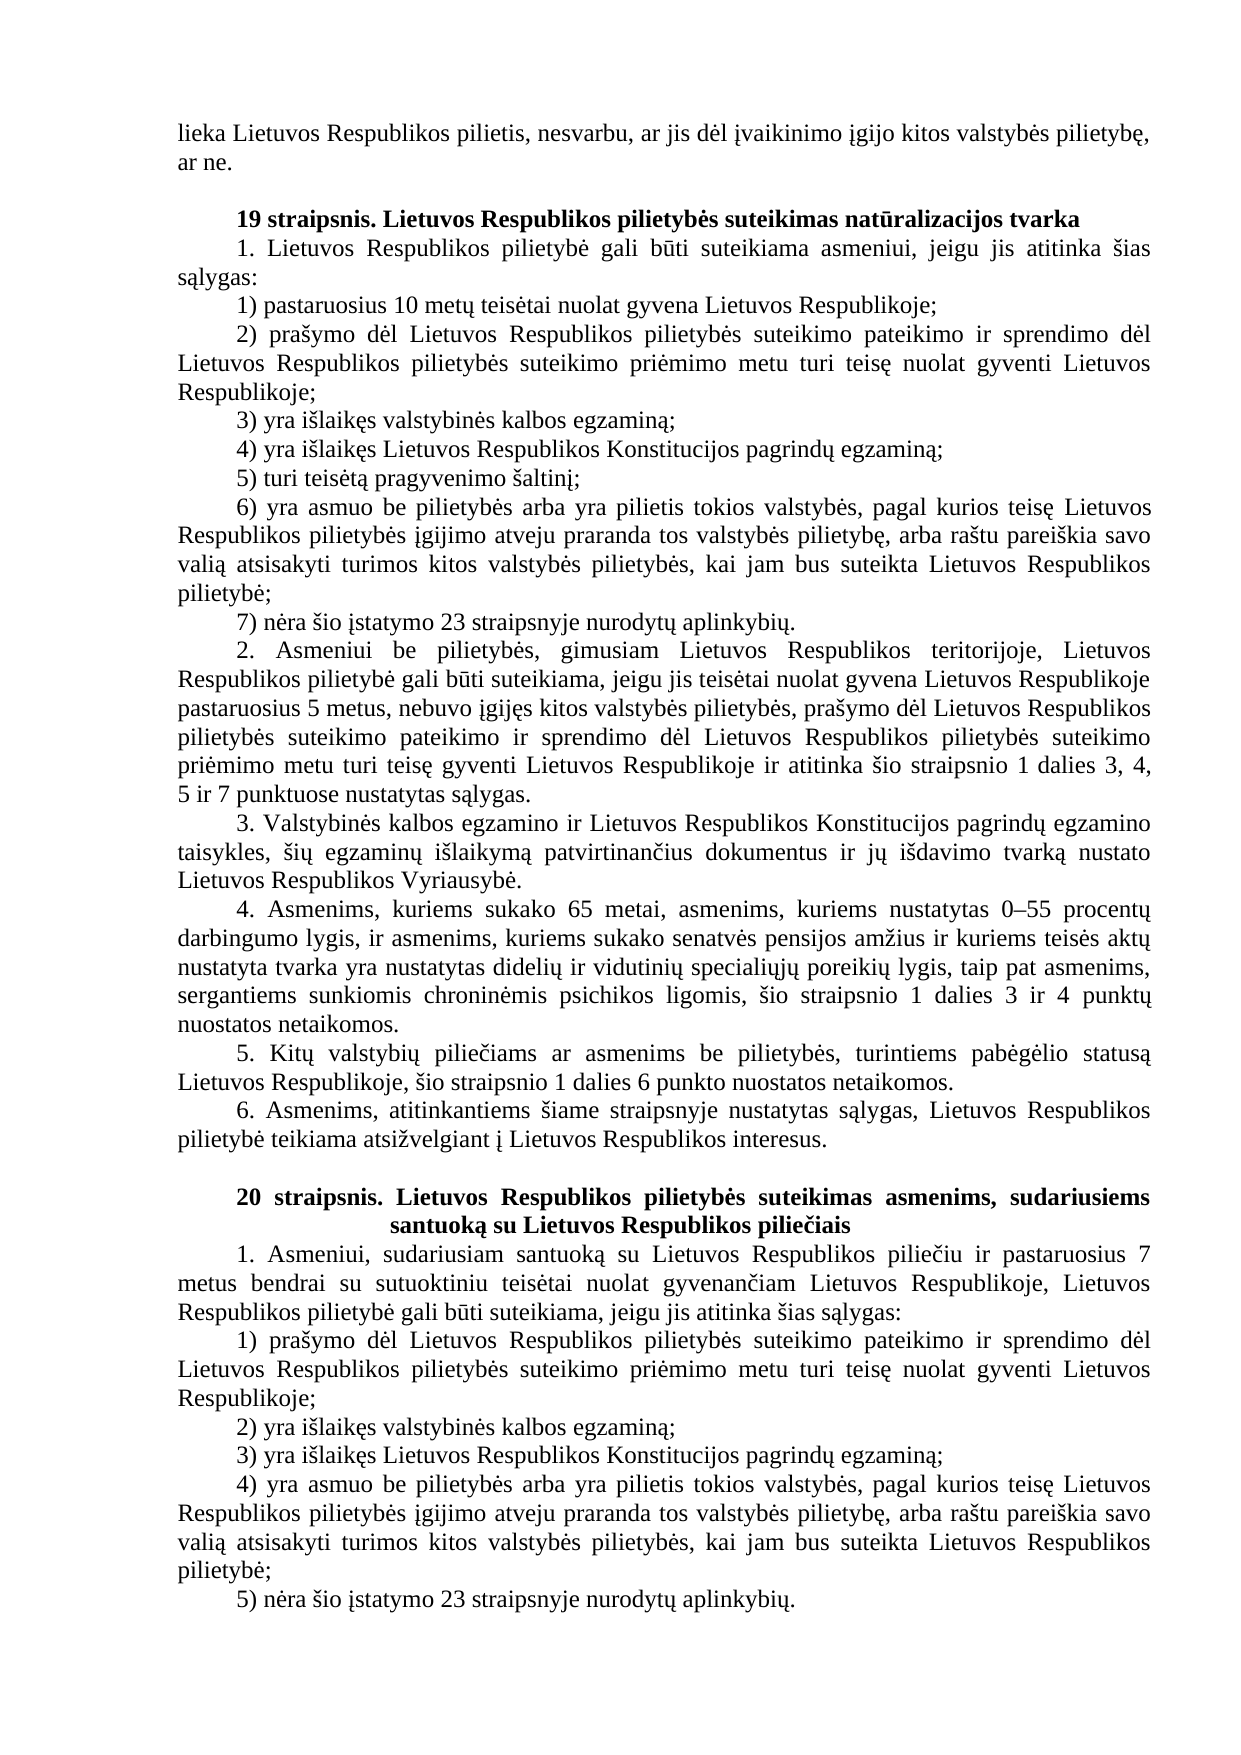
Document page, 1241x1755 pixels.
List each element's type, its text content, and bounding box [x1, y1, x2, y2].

text 6. Asmenims, atitinkantiems šiame straipsnyje nustatytas sąlygas, Lietuvos Respublikos pilietybė teikiama atsižvelgiant į Lietuvos Respublikos interesus. [177, 1096, 1152, 1153]
text 19 straipsnis. Lietuvos Respublikos pilietybės suteikimas natūralizacijos tvarka [177, 204, 1152, 233]
text 1. Asmeniui, sudariusiam santuoką su Lietuvos Respublikos piliečiu ir pastaruosius 7 metus bendrai su sutuoktiniu teisėtai nuolat gyvenančiam Lietuvos Respublikoje, Lietuvos Respublikos pilietybė gali būti suteikiama, jeigu jis atitinka šias sąlygas: [177, 1239, 1152, 1326]
text 1) prašymo dėl Lietuvos Respublikos pilietybės suteikimo pateikimo ir sprendimo dėl Lietuvos Respublikos pilietybės suteikimo priėmimo metu turi teisę nuolat gyventi Lietuvos Respublikoje; [177, 1326, 1152, 1412]
text 2. Asmeniui be pilietybės, gimusiam Lietuvos Respublikos teritorijoje, Lietuvos Respublikos pilietybė gali būti suteikiama, jeigu jis teisėtai nuolat gyvena Lietuvos Respublikoje pastaruosius 5 metus, nebuvo įgijęs kitos valstybės pilietybės, prašymo dėl Lietuvos Respublikos pilietybės suteikimo pateikimo ir sprendimo dėl Lietuvos Respublikos pilietybės suteikimo priėmimo metu turi teisę gyventi Lietuvos Respublikoje ir atitinka šio straipsnio 1 dalies 3, 4, 5 ir 7 punktuose nustatytas sąlygas. [177, 636, 1152, 808]
text 20 straipsnis. Lietuvos Respublikos pilietybės suteikimas asmenims, sudariusiems santuoką su Lietuvos Respublikos piliečiais [236, 1182, 1152, 1239]
text 6) yra asmuo be pilietybės arba yra pilietis tokios valstybės, pagal kurios teisę Lietuvos Respublikos pilietybės įgijimo atveju praranda tos valstybės pilietybę, arba raštu pareiškia savo valią atsisakyti turimos kitos valstybės pilietybės, kai jam bus suteikta Lietuvos Respublikos pilietybė; [177, 492, 1152, 607]
text 4) yra išlaikęs Lietuvos Respublikos Konstitucijos pagrindų egzaminą; [177, 434, 1152, 463]
text 2) yra išlaikęs valstybinės kalbos egzaminą; [177, 1412, 1152, 1441]
text 7) nėra šio įstatymo 23 straipsnyje nurodytų aplinkybių. [177, 607, 1152, 636]
text 2) prašymo dėl Lietuvos Respublikos pilietybės suteikimo pateikimo ir sprendimo dėl Lietuvos Respublikos pilietybės suteikimo priėmimo metu turi teisę nuolat gyventi Lietuvos Respublikoje; [177, 319, 1152, 406]
text 1) pastaruosius 10 metų teisėtai nuolat gyvena Lietuvos Respublikoje; [177, 291, 1152, 319]
text 1. Lietuvos Respublikos pilietybė gali būti suteikiama asmeniui, jeigu jis atitinka šias sąlygas: [177, 233, 1152, 291]
text 5. Kitų valstybių piliečiams ar asmenims be pilietybės, turintiems pabėgėlio statusą Lietuvos Respublikoje, šio straipsnio 1 dalies 6 punkto nuostatos netaikomos. [177, 1038, 1152, 1096]
text 4) yra asmuo be pilietybės arba yra pilietis tokios valstybės, pagal kurios teisę Lietuvos Respublikos pilietybės įgijimo atveju praranda tos valstybės pilietybę, arba raštu pareiškia savo valią atsisakyti turimos kitos valstybės pilietybės, kai jam bus suteikta Lietuvos Respublikos pilietybė; [177, 1469, 1152, 1584]
text 3) yra išlaikęs valstybinės kalbos egzaminą; [177, 406, 1152, 434]
text 5) turi teisėtą pragyvenimo šaltinį; [177, 463, 1152, 492]
text 4. Asmenims, kuriems sukako 65 metai, asmenims, kuriems nustatytas 0–55 procentų darbingumo lygis, ir asmenims, kuriems sukako senatvės pensijos amžius ir kuriems teisės aktų nustatyta tvarka yra nustatytas didelių ir vidutinių specialiųjų poreikių lygis, taip pat asmenims, sergantiems sunkiomis chroninėmis psichikos ligomis, šio straipsnio 1 dalies 3 ir 4 punktų nuostatos netaikomos. [177, 894, 1152, 1038]
text 3. Valstybinės kalbos egzamino ir Lietuvos Respublikos Konstitucijos pagrindų egzamino taisykles, šių egzaminų išlaikymą patvirtinančius dokumentus ir jų išdavimo tvarką nustato Lietuvos Respublikos Vyriausybė. [177, 808, 1152, 894]
text 5) nėra šio įstatymo 23 straipsnyje nurodytų aplinkybių. [177, 1584, 1152, 1613]
text lieka Lietuvos Respublikos pilietis, nesvarbu, ar jis dėl įvaikinimo įgijo kitos valstybės pilietybę, ar ne. [177, 118, 1152, 176]
text 3) yra išlaikęs Lietuvos Respublikos Konstitucijos pagrindų egzaminą; [177, 1441, 1152, 1469]
